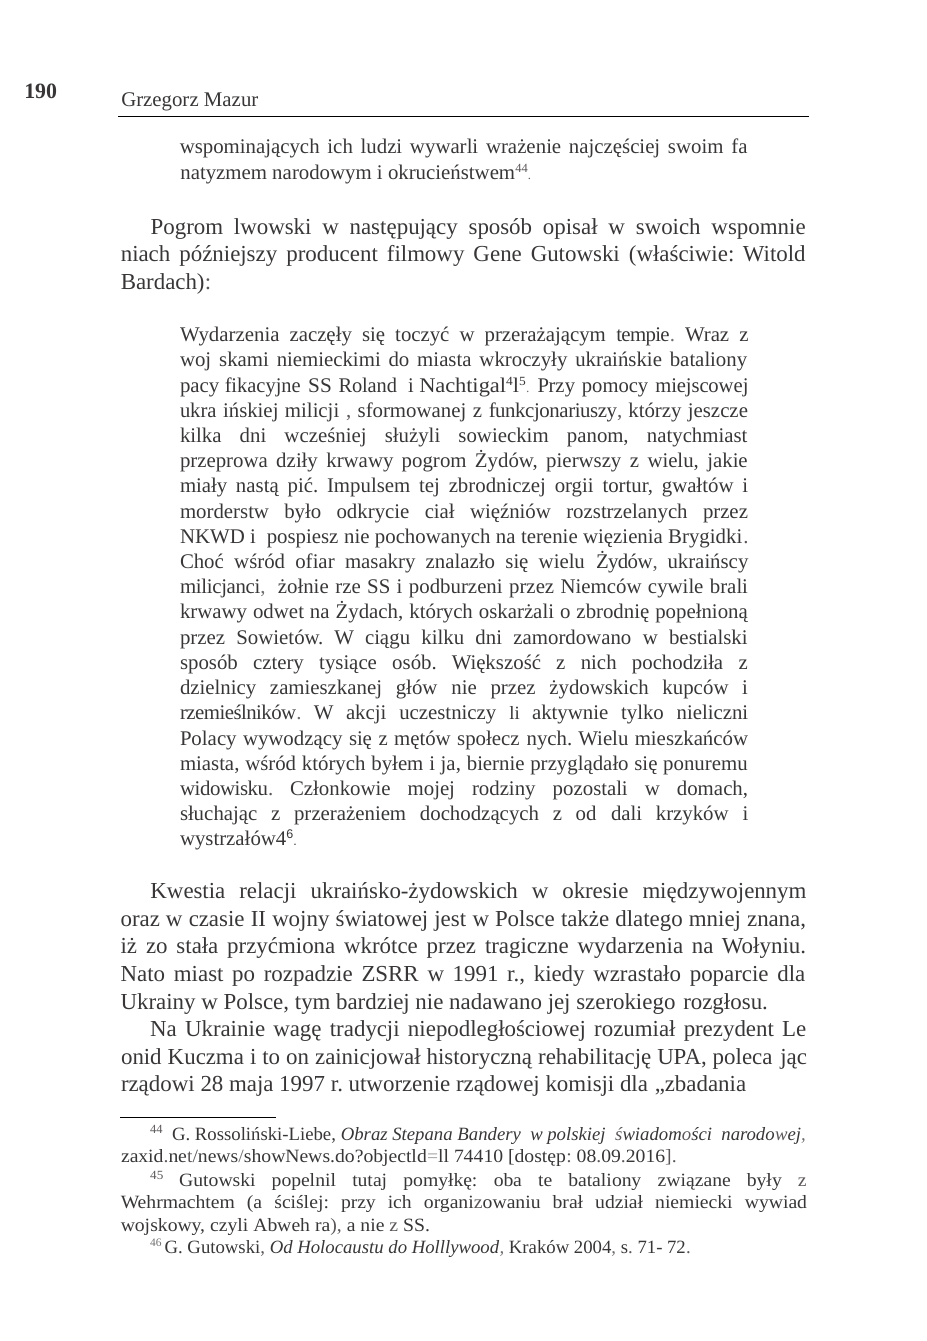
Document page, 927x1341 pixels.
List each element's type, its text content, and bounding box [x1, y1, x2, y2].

text 45 Gutowski popelnil tutaj pomyłkę: oba te bataliony związane były z Wehrmachtem (a ściślej: przy ich organizowaniu brał udział niemiecki wywiad wojskowy, czyli Abweh­ ra), a nie z SS. [121, 1167, 807, 1236]
text wspominających ich ludzi wywarli wrażenie najczęściej swoim fa­ natyzmem narodowym i okrucieństwem44. [179, 134, 748, 184]
text Na Ukrainie wagę tradycji niepodległościowej rozumiał prezydent Le­ onid Kuczma i to on zainicjował historyczną rehabilitację UPA, poleca­ jąc rządowi 28 maja 1997 r. utworzenie rządowej komisji dla „zbadania [121, 1015, 807, 1097]
text Kwestia relacji ukraińsko-żydowskich w okresie międzywojennym oraz w czasie II wojny światowej jest w Polsce także dlatego mniej znana, iż zo­ stała przyćmiona wkrótce przez tragiczne wydarzenia na Wołyniu. Nato­ miast po rozpadzie ZSRR w 1991 r., kiedy wzrastało poparcie dla Ukrainy w Polsce, tym bardziej nie nadawano jej szerokiego rozgłosu. [120, 877, 807, 1014]
text Pogrom lwowski w następujący sposób opisał w swoich wspomnie­ niach późniejszy producent filmowy Gene Gutowski (właściwie: Witold Bardach): [121, 213, 806, 294]
text 44 G. Rossoliński-Liebe, Obraz Stepana Bandery w polskiej świadomości narodowej, [150, 1121, 830, 1144]
text zaxid.net/news/showNews.do?objectld=ll 74410 [dostęp: 08.09.2016]. [121, 1145, 830, 1166]
text 46 G. Gutowski, Od Holocaustu do Holllywood, Kraków 2004, s. 71- 72. [150, 1237, 830, 1258]
text Wydarzenia zaczęły się toczyć w przerażającym tempie. Wraz z woj­ skami niemieckimi do miasta wkroczyły ukraińskie bataliony pacy­ fikacyjne SS Roland i Nachtigal4l5. Przy pomocy miejscowej ukra­ ińskiej milicji , sformowanej z funkcjonariuszy, którzy jeszcze kilka dni wcześniej służyli sowieckim panom, natychmiast przeprowa­ dziły krwawy pogrom Żydów, pierwszy z wielu, jakie miały nastą­ pić. Impulsem tej zbrodniczej orgii tortur, gwałtów i morderstw było odkrycie ciał więźniów rozstrzelanych przez NKWD i pospiesz­ nie pochowanych na terenie więzienia Brygidki. Choć wśród ofiar masakry znalazło się wielu Żydów, ukraińscy milicjanci, żołnie­ rze SS i podburzeni przez Niemców cywile brali krwawy odwet na Żydach, których oskarżali o zbrodnię popełnioną przez Sowietów. W ciągu kilku dni zamordowano w bestialski sposób cztery tysiące osób. Większość z nich pochodziła z dzielnicy zamieszkanej głów­ nie przez żydowskich kupców i rzemieślników. W akcji uczestniczy­ li aktywnie tylko nieliczni Polacy wywodzący się z mętów społecz­ nych. Wielu mieszkańców miasta, wśród których byłem i ja, biernie przyglądało się ponuremu widowisku. Członkowie mojej rodziny pozostali w domach, słuchając z przerażeniem dochodzących z od­ dali krzyków i wystrzałów46. [180, 322, 748, 850]
text 190 Grzegorz Mazur [24, 78, 830, 111]
